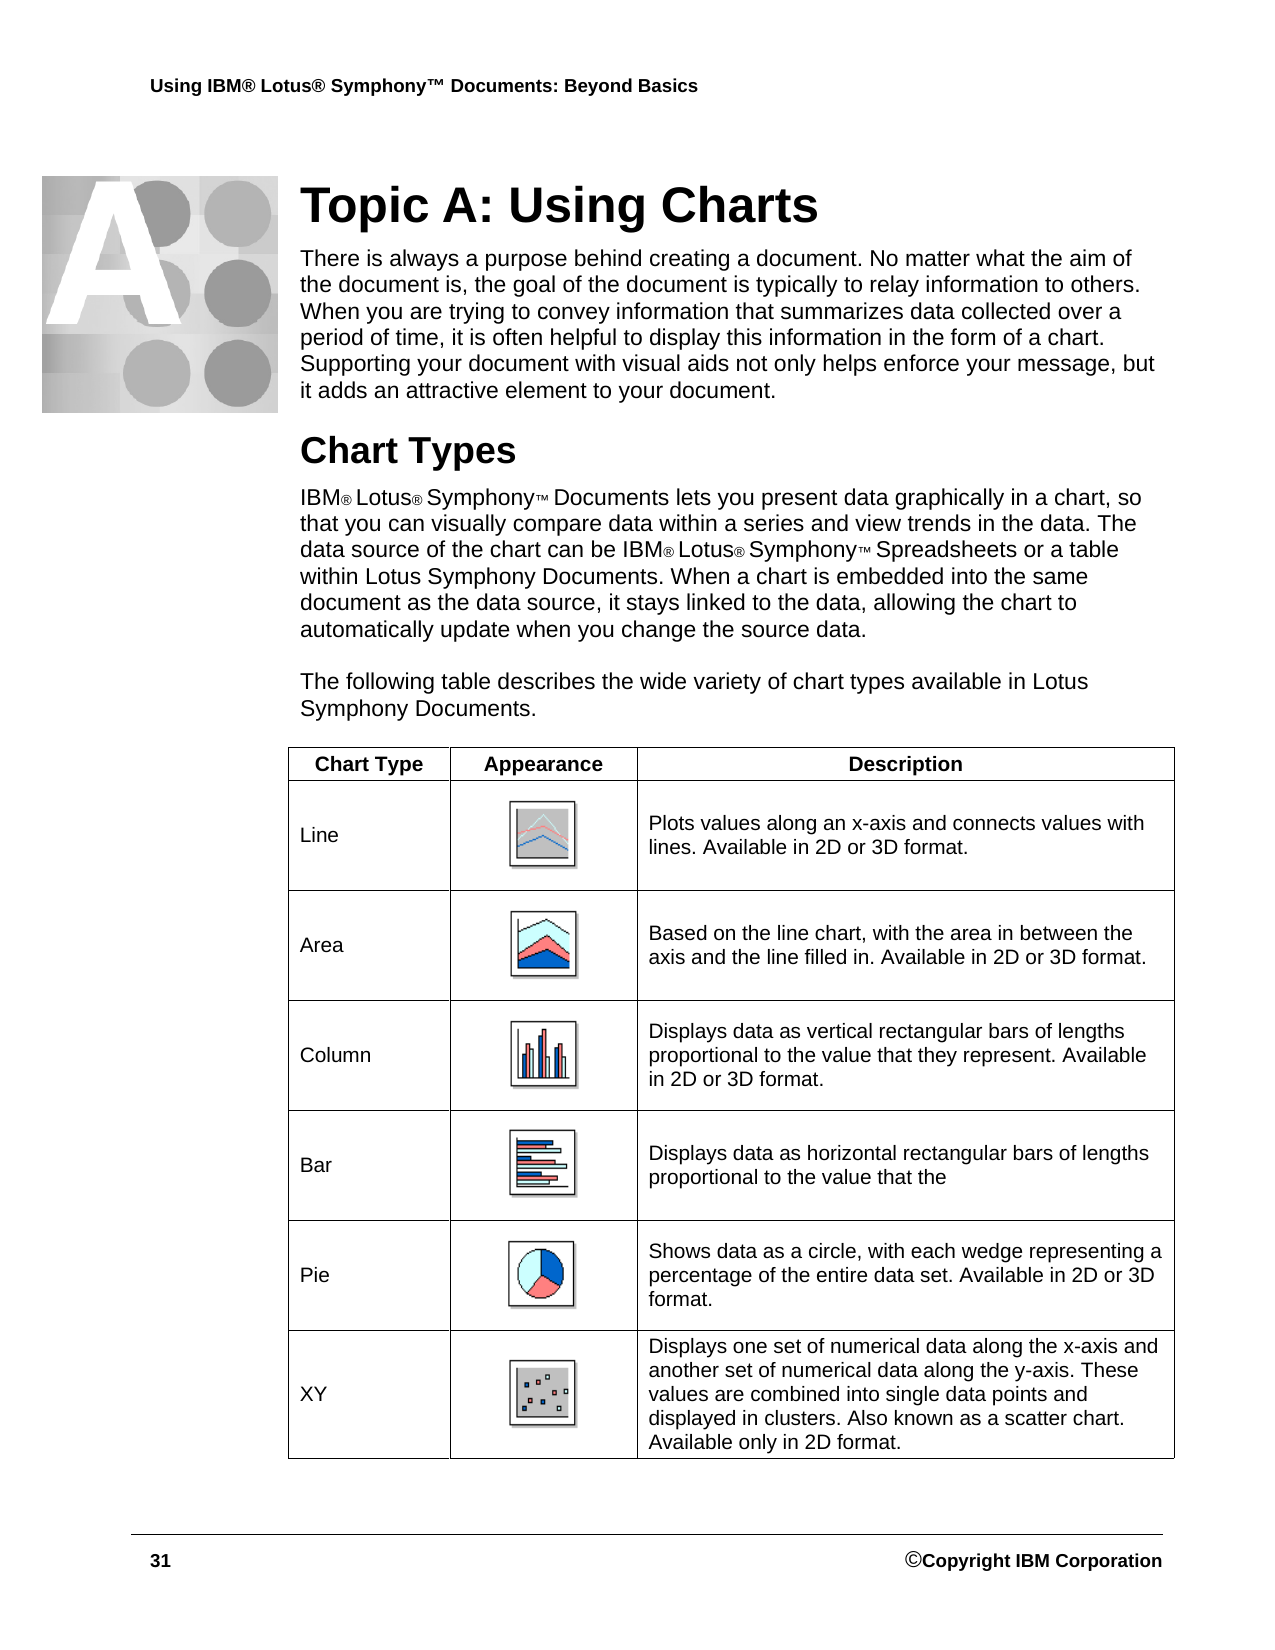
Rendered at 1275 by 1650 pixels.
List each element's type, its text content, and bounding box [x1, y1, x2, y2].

picture [498, 1352, 588, 1436]
table_cell Line [289, 781, 449, 890]
table_cell Column [289, 1001, 449, 1110]
text The following table describes the wide variety of chart types available in Lotus Symphony Documents. [300, 668, 1162, 721]
subtitle Topic A: Using Charts [300, 175, 1162, 232]
table_cell [451, 1111, 637, 1220]
table_cell [451, 891, 637, 1000]
subtitle Chart Types [300, 428, 1162, 471]
picture [498, 1123, 588, 1207]
table_cell Based on the line chart, with the area in between the axis and the line filled in. Available in 2D or 3D format. [638, 891, 1174, 1000]
table_cell Shows data as a circle, with each wedge representing a percentage of the entire data set. Available in 2D or 3D format. [638, 1221, 1174, 1330]
picture [39, 174, 280, 414]
table_cell [451, 1331, 637, 1458]
table_cell Bar [289, 1111, 449, 1220]
table_header Chart Type [289, 748, 449, 780]
table_cell Displays one set of numerical data along the x-axis and another set of numerical data along the y-axis. These values are combined into single data points and displayed in clusters. Also known as a scatter chart. Available only in 2D format. [638, 1331, 1174, 1458]
table_cell XY [289, 1331, 449, 1458]
picture [498, 793, 588, 877]
table_header Description [638, 748, 1174, 780]
table_cell [451, 781, 637, 890]
picture [498, 1233, 588, 1317]
table_cell [451, 1221, 637, 1330]
table_cell Plots values along an x-axis and connects values with lines. Available in 2D or 3D format. [638, 781, 1174, 890]
table_cell Displays data as horizontal rectangular bars of lengths proportional to the value that the [638, 1111, 1174, 1220]
table_header Appearance [451, 748, 637, 780]
text There is always a purpose behind creating a document. No matter what the aim of the document is, the goal of the document is typically to relay information to others. When you are trying to convey information that summarizes data collected over a period of time, it is often helpful to display this information in the form of a chart. Supporting your document with visual aids not only helps enforce your message, but it adds an attractive element to your document. [300, 245, 1162, 403]
table_cell Pie [289, 1221, 449, 1330]
table_cell Displays data as vertical rectangular bars of lengths proportional to the value that they represent. Available in 2D or 3D format. [638, 1001, 1174, 1110]
text IBM® Lotus® Symphony™ Documents lets you present data graphically in a chart, so that you can visually compare data within a series and view trends in the data. The data source of the chart can be IBM® Lotus® Symphony™ Spreadsheets or a table within Lotus Symphony Documents. When a chart is embedded into the same document as the data source, it stays linked to the data, allowing the chart to automatically update when you change the source data. [300, 484, 1162, 642]
table_cell Area [289, 891, 449, 1000]
table_cell [451, 1001, 637, 1110]
picture [498, 1013, 588, 1097]
picture [498, 903, 588, 987]
